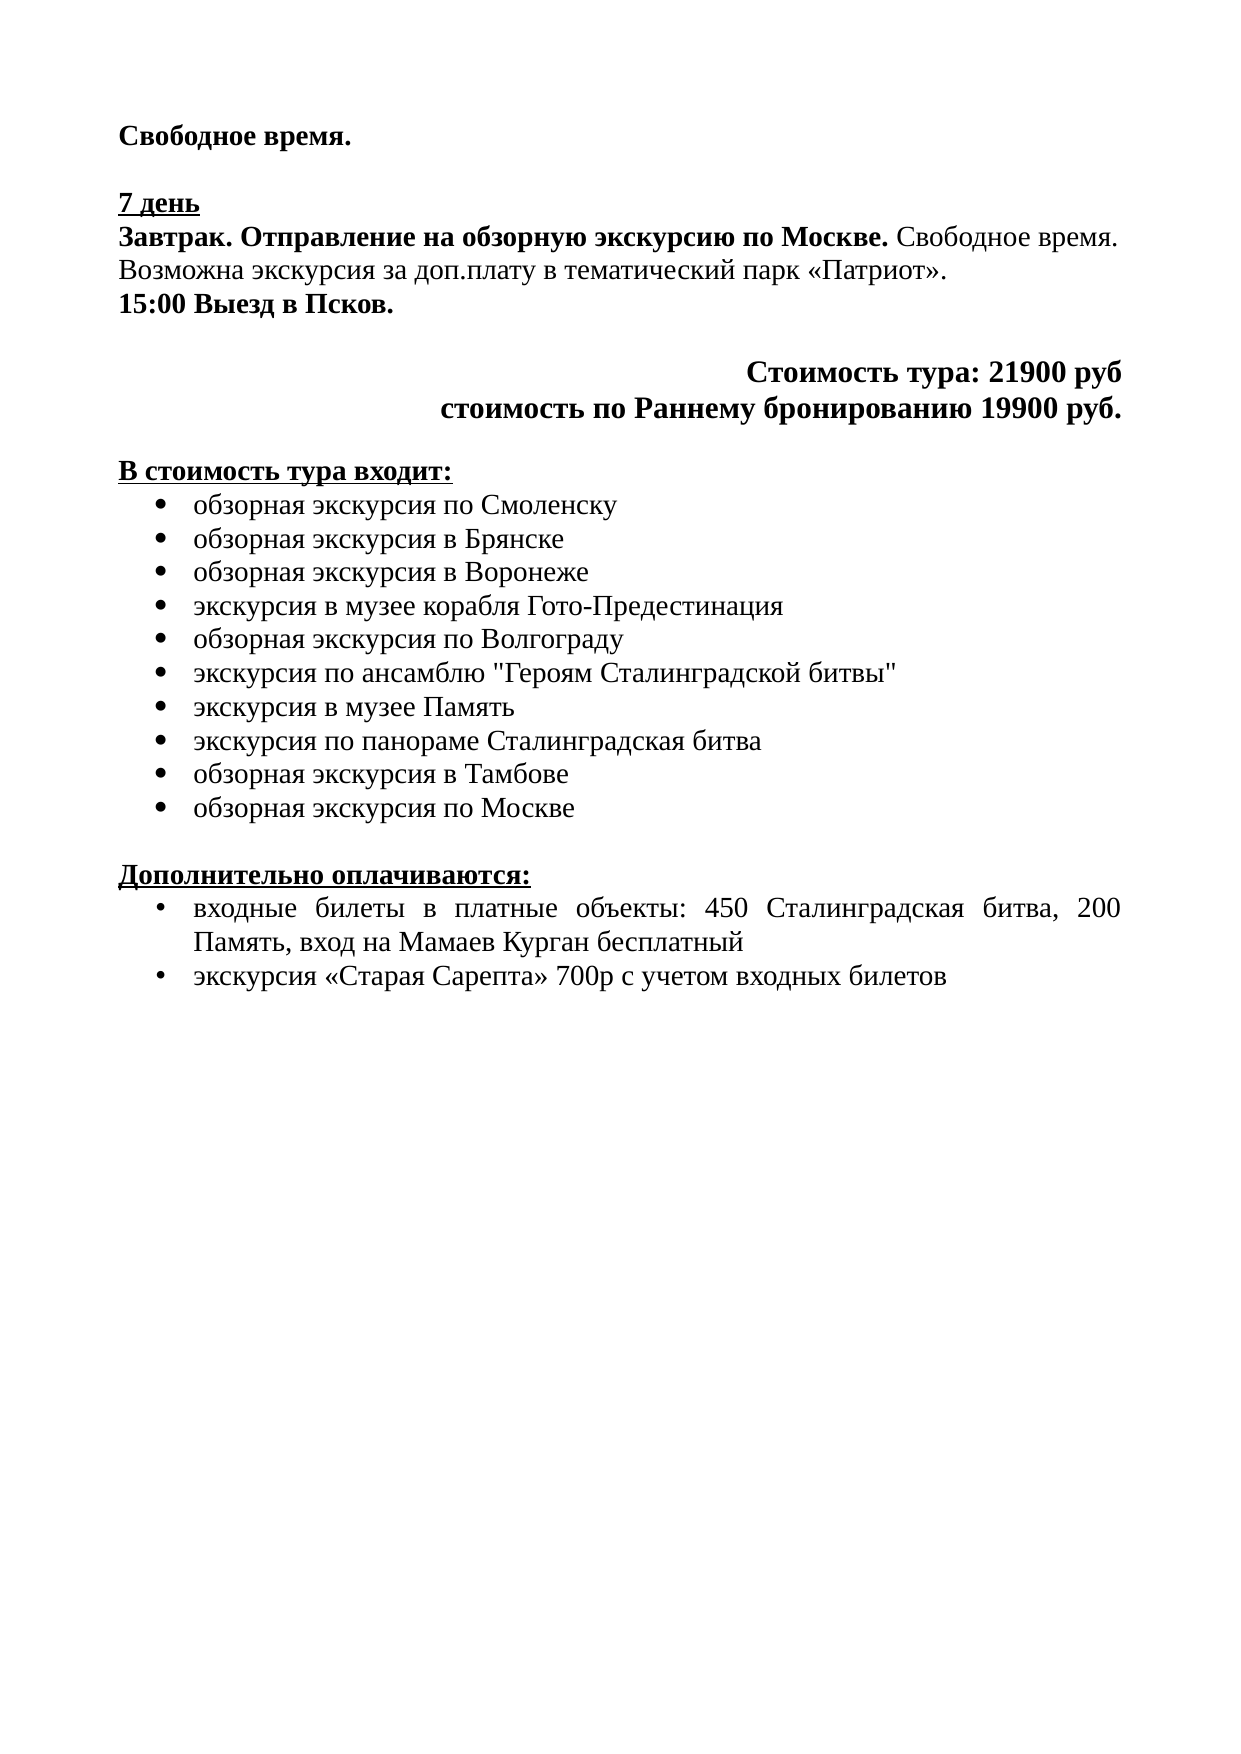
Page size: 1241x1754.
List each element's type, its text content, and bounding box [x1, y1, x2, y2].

text стоимость по Раннему бронированию 19900 руб. [118, 389, 1122, 425]
list обзорная экскурсия в Воронеже [156, 554, 1122, 588]
text Свободное время. [118, 118, 1122, 152]
list обзорная экскурсия по Смоленску [156, 487, 1122, 521]
text Стоимость тура: 21900 руб [118, 353, 1122, 389]
text В стоимость тура входит: [118, 453, 1122, 487]
text Дополнительно оплачиваются: [118, 857, 1122, 891]
list экскурсия «Старая Сарепта» 700р с учетом входных билетов [156, 958, 1122, 991]
text 7 день [118, 185, 1122, 219]
list экскурсия в музее корабля Гото-Предестинация [156, 588, 1122, 622]
text Завтрак. Отправление на обзорную экскурсию по Москве. Свободное время. Возможна экскурсия за доп.плату в тематический парк «Патриот». [118, 219, 1122, 286]
list входные билеты в платные объекты: 450 Сталинградская битва, 200 Память, вход на Мамаев Курган бесплатный [156, 891, 1122, 958]
text 15:00 Выезд в Псков. [118, 286, 1122, 319]
list обзорная экскурсия по Москве [156, 790, 1122, 823]
list обзорная экскурсия в Тамбове [156, 756, 1122, 790]
list экскурсия в музее Память [156, 689, 1122, 723]
list обзорная экскурсия в Брянске [156, 521, 1122, 554]
list обзорная экскурсия по Волгограду [156, 622, 1122, 655]
list экскурсия по ансамблю "Героям Сталинградской битвы" [156, 655, 1122, 689]
list экскурсия по панораме Сталинградская битва [156, 723, 1122, 756]
